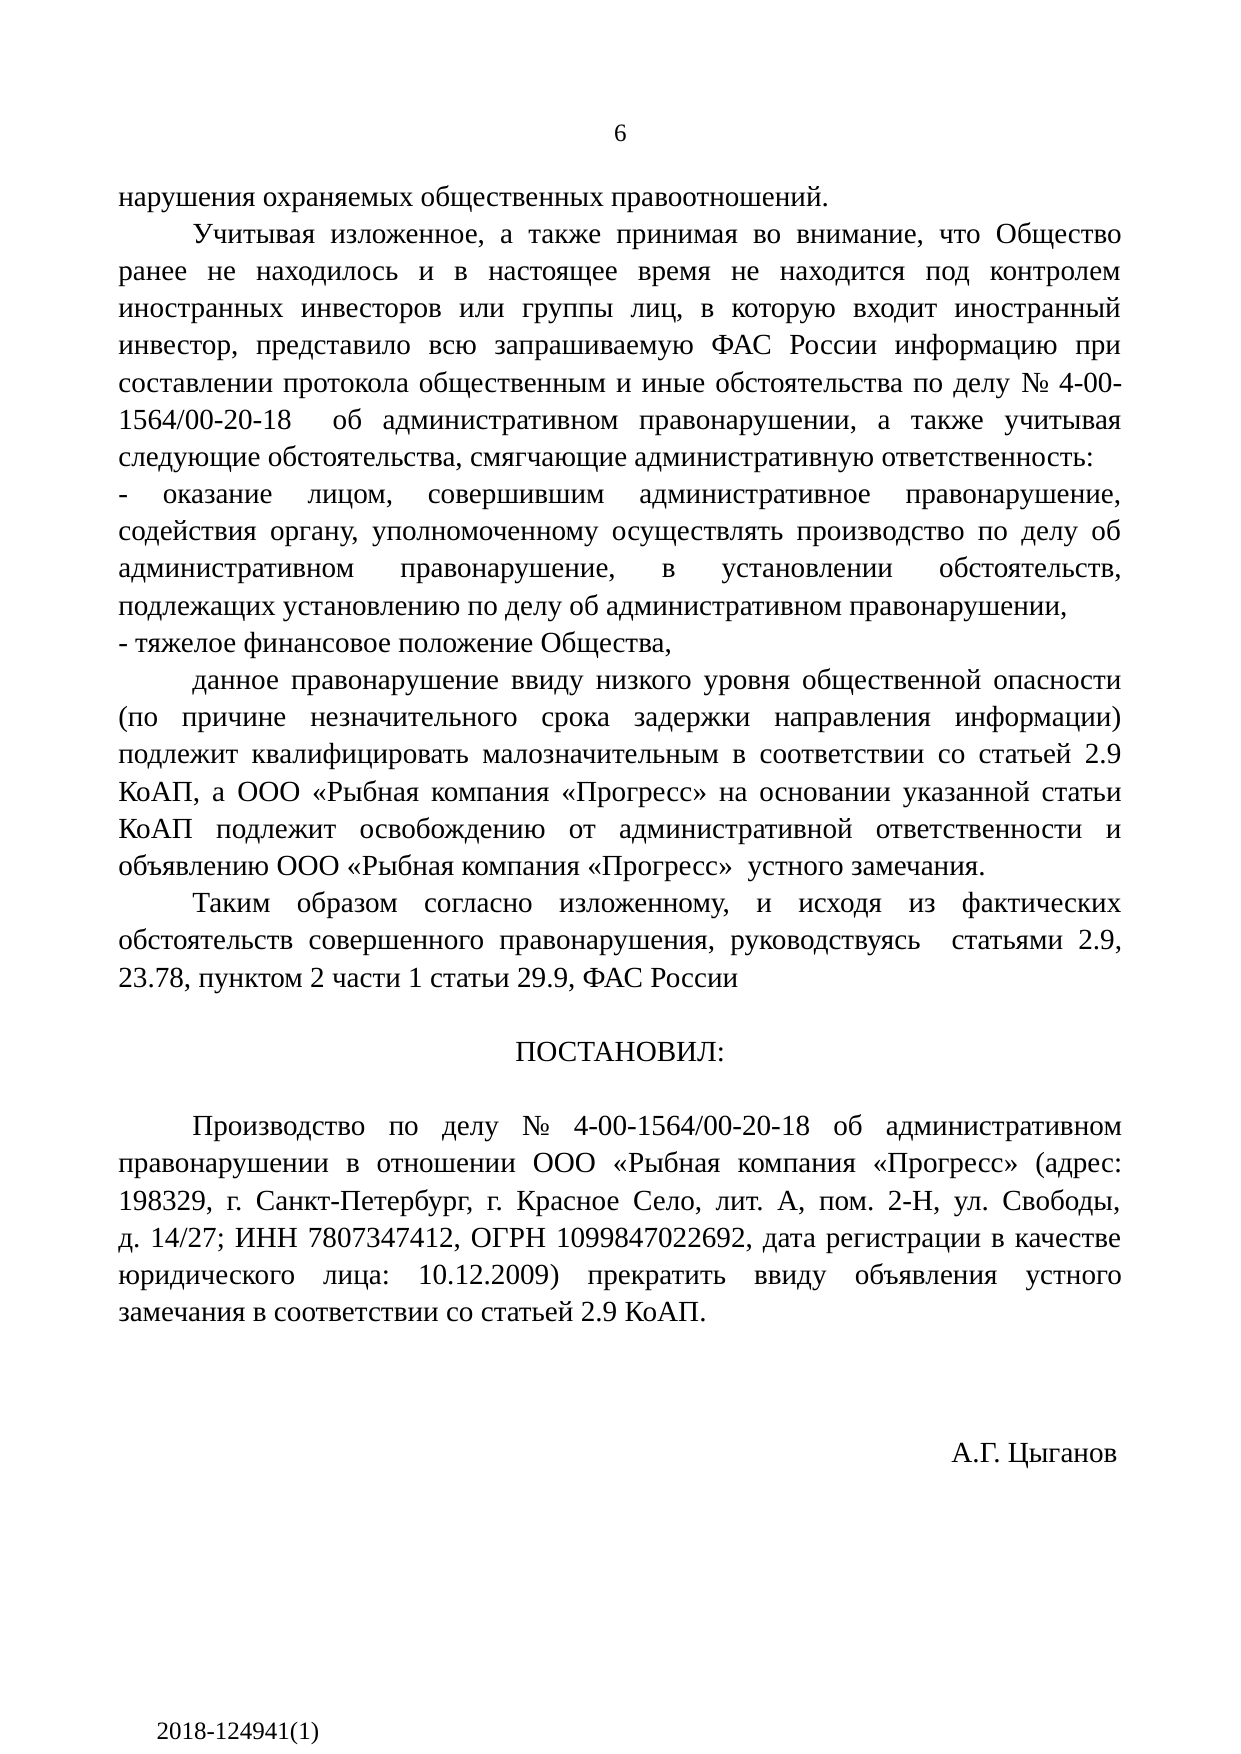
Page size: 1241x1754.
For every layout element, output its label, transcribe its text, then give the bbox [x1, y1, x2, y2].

text данное правонарушение ввиду низкого уровня общественной опасности (по причине незначительного срока задержки направления информации) подлежит квалифицировать малозначительным в соответствии со статьей 2.9 КоАП, а ООО «Рыбная компания «Прогресс» на основании указанной статьи КоАП подлежит освобождению от административной ответственности и объявлению ООО «Рыбная компания «Прогресс» устного замечания. [118, 660, 1122, 883]
text - тяжелое финансовое положение Общества, [118, 623, 1122, 660]
table_header [118, 1329, 339, 1508]
table_cell [118, 1508, 339, 1553]
table_cell [793, 1508, 1123, 1553]
text Учитывая изложенное, а также принимая во внимание, что Общество ранее не находилось и в настоящее время не находится под контролем иностранных инвесторов или группы лиц, в которую входит иностранный инвестор, представило всю запрашиваемую ФАС России информацию при составлении протокола общественным и иные обстоятельства по делу № 4-00-1564/00-20-18 об административном правонарушении, а также учитывая следующие обстоятельства, смягчающие административную ответственность: [118, 213, 1122, 474]
text ПОСТАНОВИЛ: [118, 1032, 1122, 1069]
text Таким образом согласно изложенному, и исходя из фактических обстоятельств совершенного правонарушения, руководствуясь статьями 2.9, 23.78, пунктом 2 части 1 статьи 29.9, ФАС России [118, 883, 1122, 994]
table_header А.Г. Цыганов [793, 1329, 1123, 1508]
text - оказание лицом, совершившим административное правонарушение, содействия органу, уполномоченному осуществлять производство по делу об административном правонарушение, в установлении обстоятельств, подлежащих установлению по делу об административном правонарушении, [118, 474, 1122, 623]
text нарушения охраняемых общественных правоотношений. [118, 176, 1122, 213]
table_cell [340, 1508, 792, 1553]
text Производство по делу № 4-00-1564/00-20-18 об административном правонарушении в отношении ООО «Рыбная компания «Прогресс» (адрес: 198329, г. Санкт-Петербург, г. Красное Село, лит. А, пом. 2-Н, ул. Свободы, д. 14/27; ИНН 7807347412, ОГРН 1099847022692, дата регистрации в качестве юридического лица: 10.12.2009) прекратить ввиду объявления устного замечания в соответствии со статьей 2.9 КоАП. [118, 1106, 1122, 1329]
table_header [340, 1329, 792, 1508]
